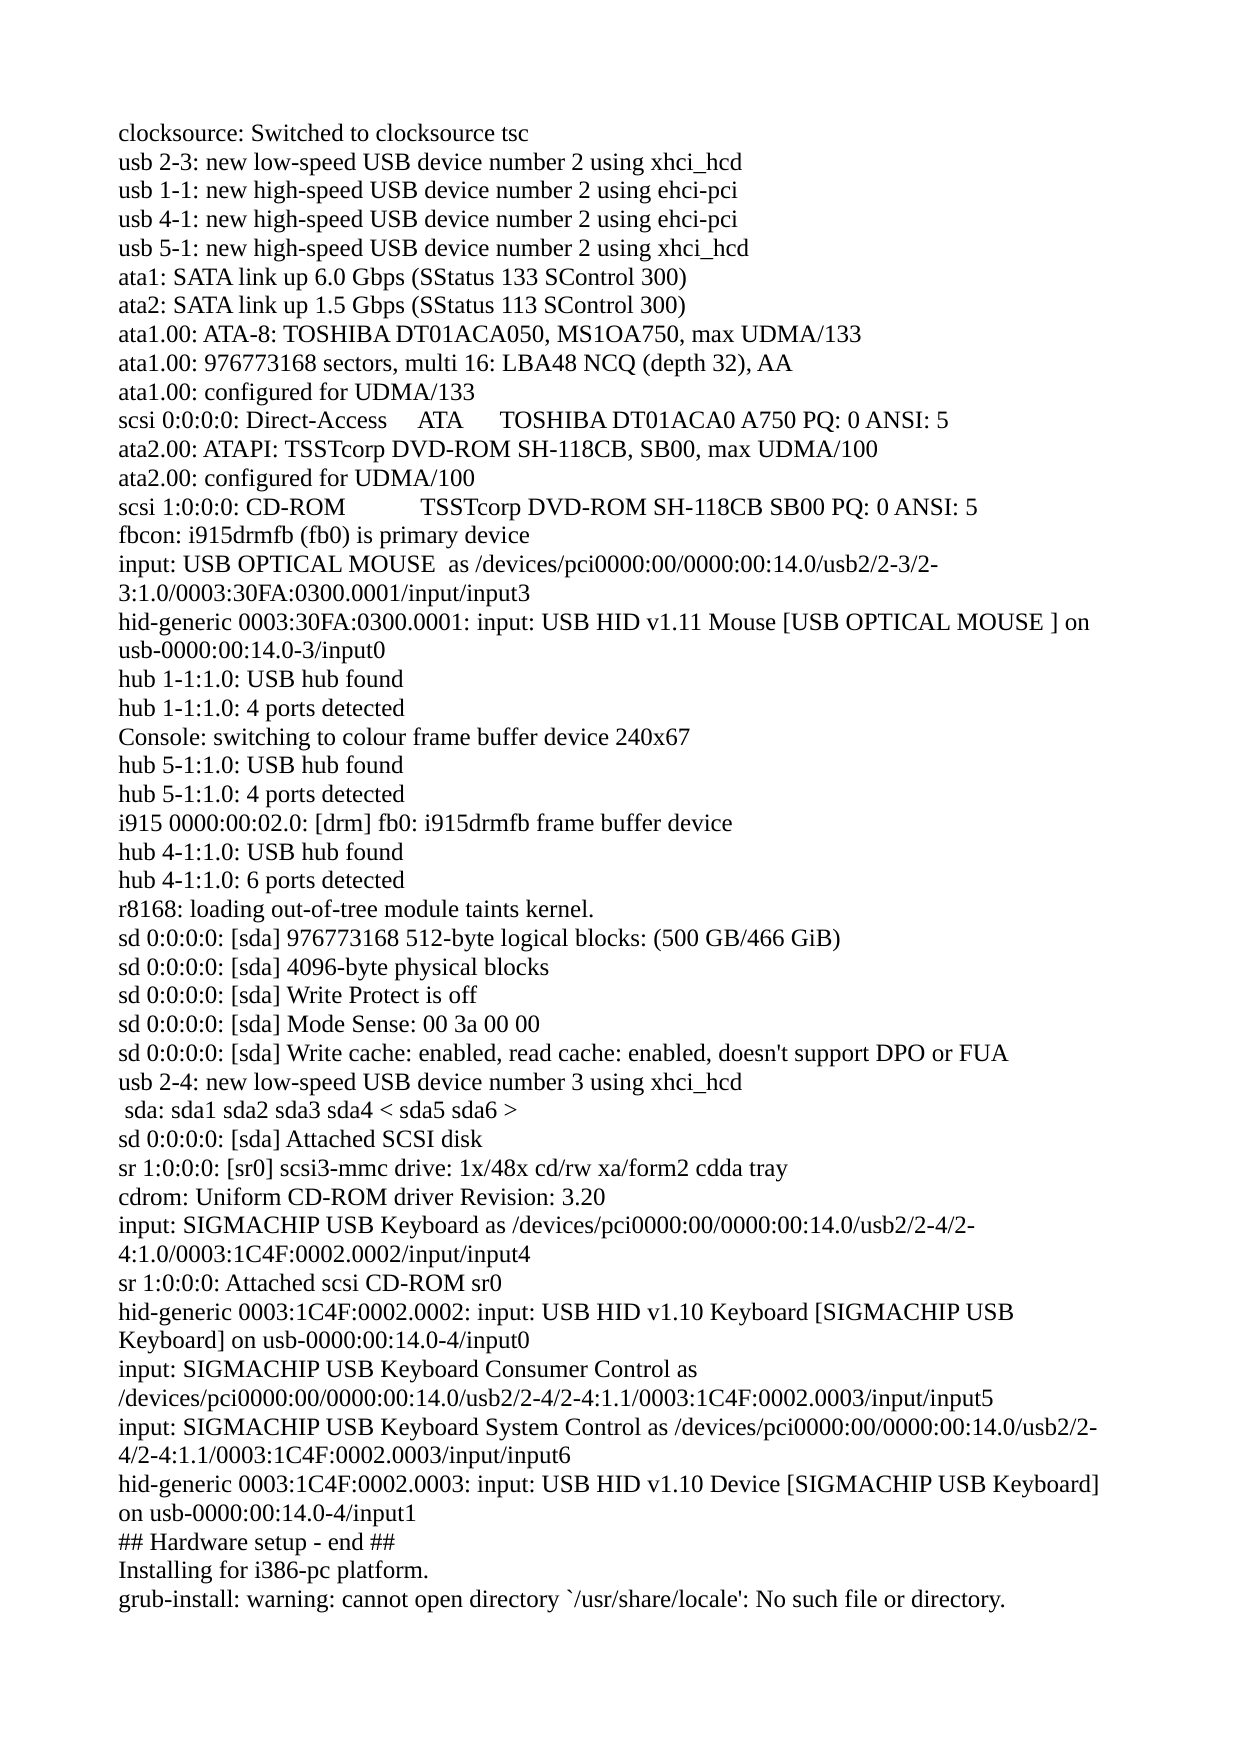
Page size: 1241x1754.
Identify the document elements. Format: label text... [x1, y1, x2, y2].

text scsi 0:0:0:0: Direct-Access ATA TOSHIBA DT01ACA0 A750 PQ: 0 ANSI: 5 [118, 406, 1122, 434]
text ata2.00: configured for UDMA/100 [118, 463, 1122, 492]
text sd 0:0:0:0: [sda] Mode Sense: 00 3a 00 00 [118, 1009, 1122, 1038]
text Console: switching to colour frame buffer device 240x67 [118, 722, 1122, 751]
text sd 0:0:0:0: [sda] Write Protect is off [118, 981, 1122, 1009]
text ata1.00: 976773168 sectors, multi 16: LBA48 NCQ (depth 32), AA [118, 348, 1122, 377]
text ata1.00: configured for UDMA/133 [118, 377, 1122, 406]
text ata1: SATA link up 6.0 Gbps (SStatus 133 SControl 300) [118, 262, 1122, 291]
text cdrom: Uniform CD-ROM driver Revision: 3.20 [118, 1182, 1122, 1211]
text hub 1-1:1.0: 4 ports detected [118, 693, 1122, 722]
text sd 0:0:0:0: [sda] 976773168 512-byte logical blocks: (500 GB/466 GiB) [118, 923, 1122, 952]
text fbcon: i915drmfb (fb0) is primary device [118, 521, 1122, 549]
text usb 2-3: new low-speed USB device number 2 using xhci_hcd [118, 147, 1122, 176]
text sd 0:0:0:0: [sda] Attached SCSI disk [118, 1124, 1122, 1153]
text i915 0000:00:02.0: [drm] fb0: i915drmfb frame buffer device [118, 808, 1122, 837]
text hid-generic 0003:1C4F:0002.0002: input: USB HID v1.10 Keyboard [SIGMACHIP USB Keyboard] on usb-0000:00:14.0-4/input0 [118, 1297, 1122, 1354]
text input: USB OPTICAL MOUSE as /devices/pci0000:00/0000:00:14.0/usb2/2-3/2-3:1.0/0003:30FA:0300.0001/input/input3 [118, 549, 1122, 607]
text hub 4-1:1.0: 6 ports detected [118, 866, 1122, 894]
text r8168: loading out-of-tree module taints kernel. [118, 894, 1122, 923]
text ata2: SATA link up 1.5 Gbps (SStatus 113 SControl 300) [118, 291, 1122, 319]
text input: SIGMACHIP USB Keyboard as /devices/pci0000:00/0000:00:14.0/usb2/2-4/2-4:1.0/0003:1C4F:0002.0002/input/input4 [118, 1211, 1122, 1268]
text sr 1:0:0:0: [sr0] scsi3-mmc drive: 1x/48x cd/rw xa/form2 cdda tray [118, 1153, 1122, 1182]
text sd 0:0:0:0: [sda] Write cache: enabled, read cache: enabled, doesn't support DPO or FUA [118, 1038, 1122, 1067]
text hub 5-1:1.0: 4 ports detected [118, 779, 1122, 808]
text hub 1-1:1.0: USB hub found [118, 664, 1122, 693]
text usb 5-1: new high-speed USB device number 2 using xhci_hcd [118, 233, 1122, 262]
text hub 4-1:1.0: USB hub found [118, 837, 1122, 866]
text usb 4-1: new high-speed USB device number 2 using ehci-pci [118, 204, 1122, 233]
text hub 5-1:1.0: USB hub found [118, 751, 1122, 779]
text sr 1:0:0:0: Attached scsi CD-ROM sr0 [118, 1268, 1122, 1297]
text hid-generic 0003:30FA:0300.0001: input: USB HID v1.11 Mouse [USB OPTICAL MOUSE ] on usb-0000:00:14.0-3/input0 [118, 607, 1122, 664]
text usb 2-4: new low-speed USB device number 3 using xhci_hcd [118, 1067, 1122, 1096]
text input: SIGMACHIP USB Keyboard System Control as /devices/pci0000:00/0000:00:14.0/usb2/2-4/2-4:1.1/0003:1C4F:0002.0003/input/input6 [118, 1412, 1122, 1469]
text usb 1-1: new high-speed USB device number 2 using ehci-pci [118, 176, 1122, 204]
text clocksource: Switched to clocksource tsc [118, 118, 1122, 147]
text scsi 1:0:0:0: CD-ROM TSSTcorp DVD-ROM SH-118CB SB00 PQ: 0 ANSI: 5 [118, 492, 1122, 521]
text input: SIGMACHIP USB Keyboard Consumer Control as /devices/pci0000:00/0000:00:14.0/usb2/2-4/2-4:1.1/0003:1C4F:0002.0003/input/input5 [118, 1354, 1122, 1412]
text hid-generic 0003:1C4F:0002.0003: input: USB HID v1.10 Device [SIGMACHIP USB Keyboard] on usb-0000:00:14.0-4/input1 [118, 1469, 1122, 1527]
text ## Hardware setup - end ## [118, 1527, 1122, 1556]
text sd 0:0:0:0: [sda] 4096-byte physical blocks [118, 952, 1122, 981]
text Installing for i386-pc platform. [118, 1556, 1122, 1584]
text sda: sda1 sda2 sda3 sda4 < sda5 sda6 > [118, 1096, 1122, 1124]
text ata2.00: ATAPI: TSSTcorp DVD-ROM SH-118CB, SB00, max UDMA/100 [118, 434, 1122, 463]
text grub-install: warning: cannot open directory `/usr/share/locale': No such file or directory. [118, 1584, 1122, 1613]
text ata1.00: ATA-8: TOSHIBA DT01ACA050, MS1OA750, max UDMA/133 [118, 319, 1122, 348]
